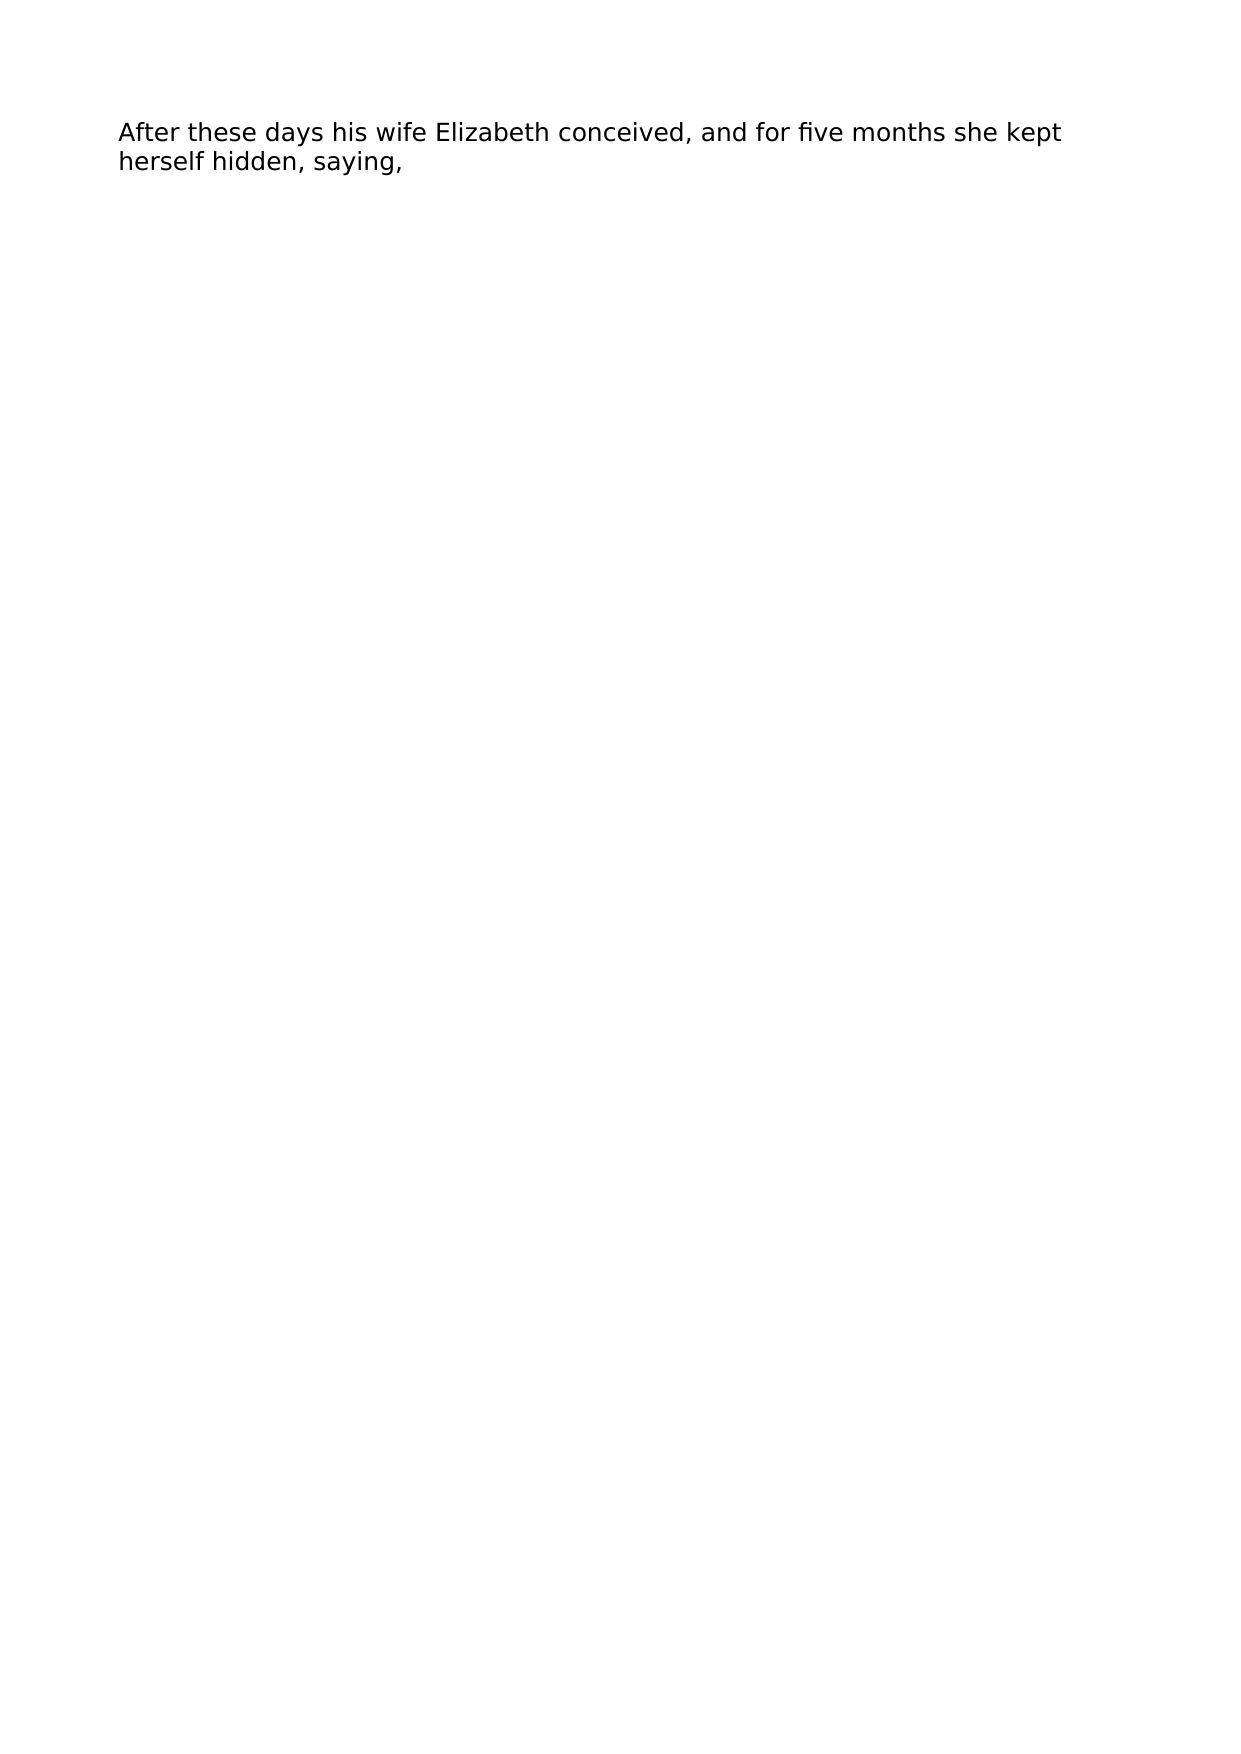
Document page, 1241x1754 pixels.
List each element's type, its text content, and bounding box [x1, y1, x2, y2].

text After these days his wife Elizabeth conceived, and for five months she kept herself hidden, saying, [118, 118, 1122, 176]
